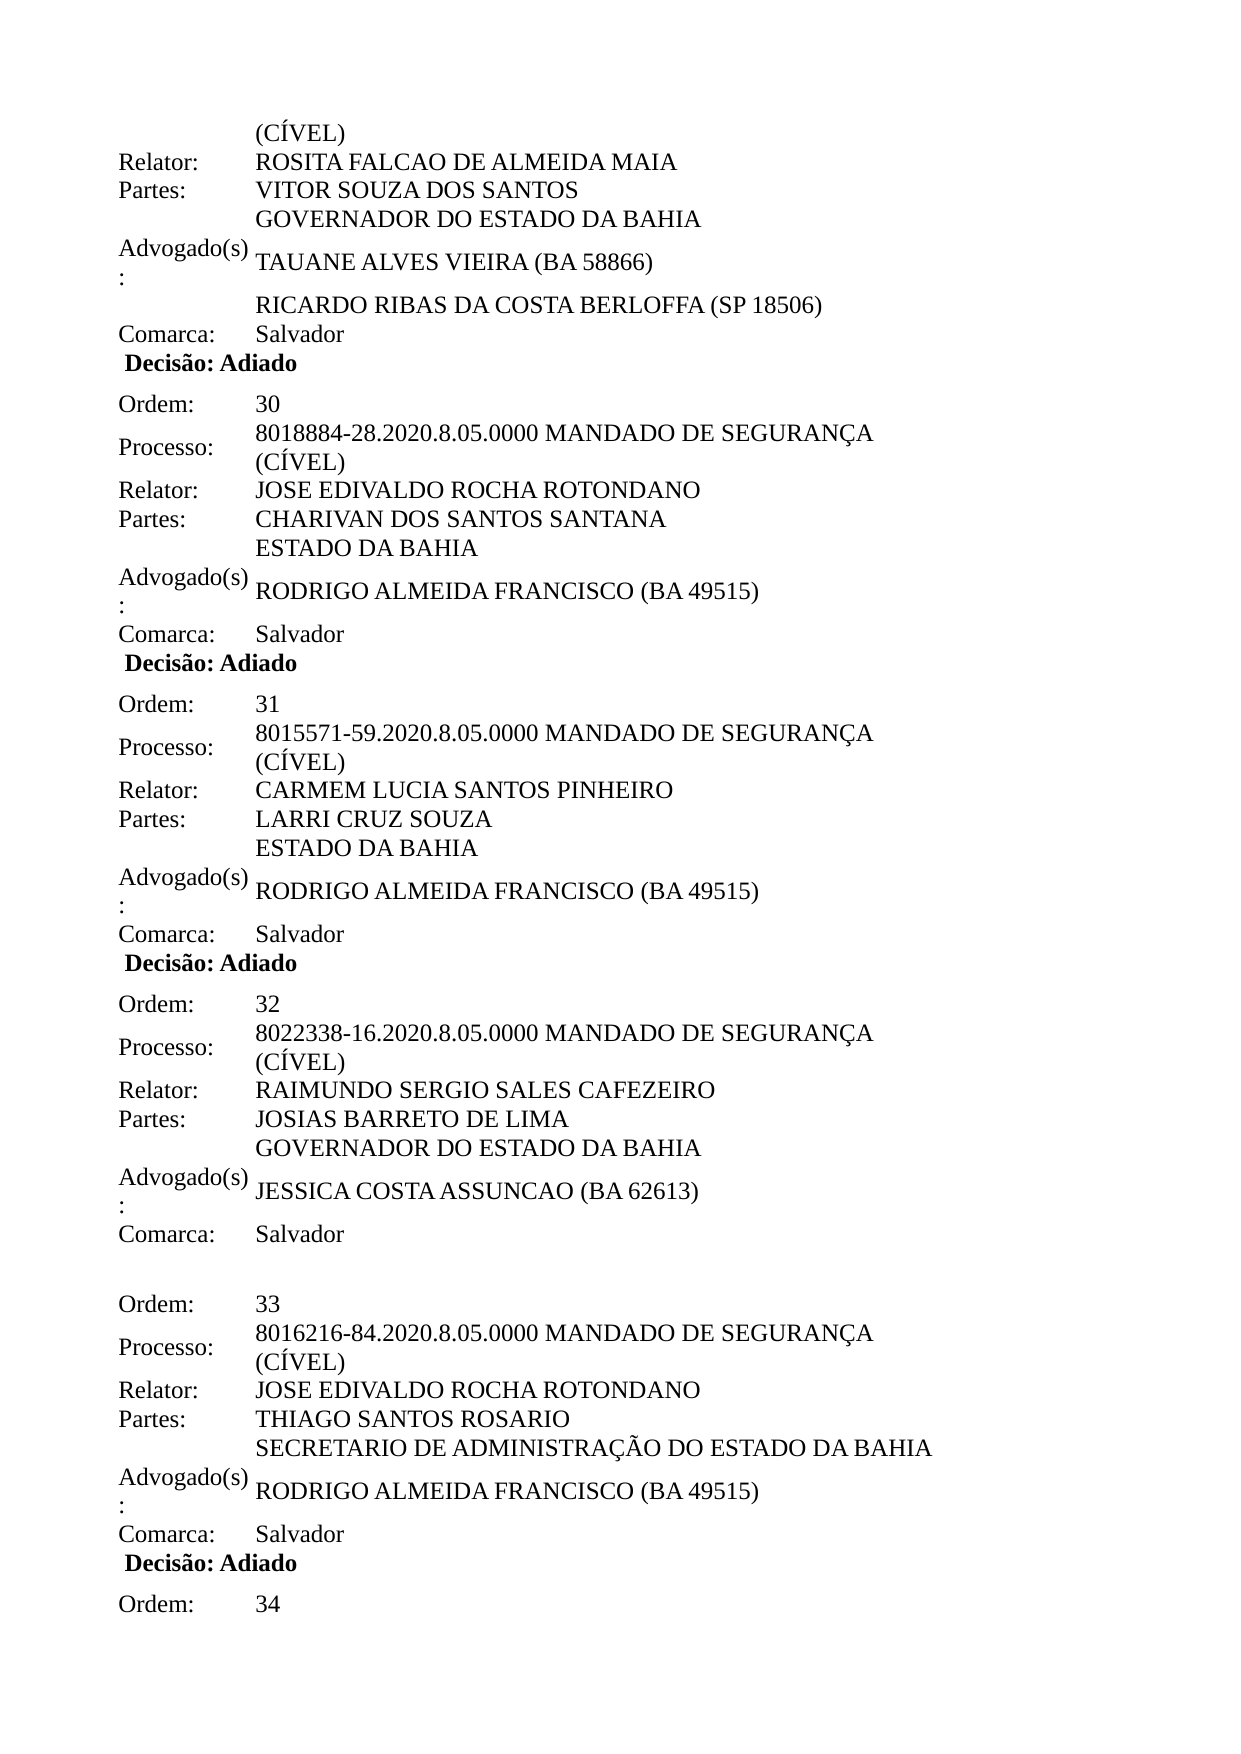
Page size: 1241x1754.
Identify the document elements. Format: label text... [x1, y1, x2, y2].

table_cell Salvador [255, 319, 969, 348]
table_cell Comarca: [118, 319, 255, 348]
table_cell THIAGO SANTOS ROSARIO [255, 1404, 969, 1433]
table_header 33 [255, 1289, 969, 1318]
table_cell [118, 1433, 255, 1462]
table_cell GOVERNADOR DO ESTADO DA BAHIA [255, 204, 969, 233]
table_cell RODRIGO ALMEIDA FRANCISCO (BA 49515) [255, 562, 969, 619]
table_cell JOSE EDIVALDO ROCHA ROTONDANO [255, 1376, 969, 1404]
table_cell CHARIVAN DOS SANTOS SANTANA [255, 504, 969, 533]
table_cell [118, 533, 255, 562]
table_cell Relator: [118, 1376, 255, 1404]
table_cell Processo: [118, 1318, 255, 1376]
table_cell Processo: [118, 418, 255, 476]
table_cell RODRIGO ALMEIDA FRANCISCO (BA 49515) [255, 862, 969, 919]
table_cell CARMEM LUCIA SANTOS PINHEIRO [255, 776, 969, 804]
table_cell 8016216-84.2020.8.05.0000 MANDADO DE SEGURANÇA (CÍVEL) [255, 1318, 969, 1376]
table_cell Advogado(s): [118, 1162, 255, 1219]
table_header 34 [255, 1589, 1004, 1618]
table_cell GOVERNADOR DO ESTADO DA BAHIA [255, 1133, 969, 1162]
table_cell Salvador [255, 1519, 969, 1548]
table_cell ESTADO DA BAHIA [255, 833, 969, 862]
table_cell RICARDO RIBAS DA COSTA BERLOFFA (SP 18506) [255, 291, 969, 319]
table_cell Partes: [118, 804, 255, 833]
table_cell RAIMUNDO SERGIO SALES CAFEZEIRO [255, 1076, 969, 1104]
table_cell Relator: [118, 1076, 255, 1104]
table_cell Advogado(s): [118, 1462, 255, 1519]
text Decisão: Adiado [118, 348, 1101, 377]
table_cell Advogado(s): [118, 562, 255, 619]
table_cell Salvador [255, 619, 969, 648]
table_cell Comarca: [118, 619, 255, 648]
table_cell Partes: [118, 1104, 255, 1133]
table_cell VITOR SOUZA DOS SANTOS [255, 176, 969, 204]
table_cell Advogado(s): [118, 862, 255, 919]
table_cell Salvador [255, 1219, 969, 1248]
text Decisão: Adiado [118, 648, 1101, 677]
table_cell Partes: [118, 176, 255, 204]
table_cell 8018884-28.2020.8.05.0000 MANDADO DE SEGURANÇA (CÍVEL) [255, 418, 969, 476]
table_cell JOSE EDIVALDO ROCHA ROTONDANO [255, 476, 969, 504]
text Decisão: Adiado [118, 948, 1101, 977]
table_cell [118, 291, 255, 319]
table_cell Salvador [255, 919, 969, 948]
table_header 31 [255, 689, 969, 718]
table_cell ESTADO DA BAHIA [255, 533, 969, 562]
table_cell TAUANE ALVES VIEIRA (BA 58866) [255, 233, 969, 291]
table_header Ordem: [118, 389, 255, 418]
table_cell SECRETARIO DE ADMINISTRAÇÃO DO ESTADO DA BAHIA [255, 1433, 969, 1462]
table_cell Processo: [118, 1018, 255, 1076]
table_cell 8015571-59.2020.8.05.0000 MANDADO DE SEGURANÇA (CÍVEL) [255, 718, 969, 776]
table_cell JOSIAS BARRETO DE LIMA [255, 1104, 969, 1133]
table_cell JESSICA COSTA ASSUNCAO (BA 62613) [255, 1162, 969, 1219]
table_cell Relator: [118, 147, 255, 176]
text Decisão: Adiado [118, 1548, 1101, 1577]
table_header Ordem: [118, 689, 255, 718]
table_cell Comarca: [118, 919, 255, 948]
table_cell Relator: [118, 476, 255, 504]
table_cell (CÍVEL) [255, 118, 969, 147]
table_cell 8022338-16.2020.8.05.0000 MANDADO DE SEGURANÇA (CÍVEL) [255, 1018, 969, 1076]
table_cell LARRI CRUZ SOUZA [255, 804, 969, 833]
table_header Ordem: [118, 989, 255, 1018]
table_cell RODRIGO ALMEIDA FRANCISCO (BA 49515) [255, 1462, 969, 1519]
table_cell Relator: [118, 776, 255, 804]
table_cell [118, 833, 255, 862]
table_cell Comarca: [118, 1519, 255, 1548]
table_cell ROSITA FALCAO DE ALMEIDA MAIA [255, 147, 969, 176]
table_header Ordem: [118, 1289, 255, 1318]
table_cell Partes: [118, 1404, 255, 1433]
table_cell Partes: [118, 504, 255, 533]
table_cell [118, 118, 255, 147]
table_cell [118, 1133, 255, 1162]
table_cell [118, 204, 255, 233]
table_header Ordem: [118, 1589, 255, 1618]
table_header 32 [255, 989, 969, 1018]
table_cell Advogado(s): [118, 233, 255, 291]
table_cell Comarca: [118, 1219, 255, 1248]
table_header 30 [255, 389, 969, 418]
table_cell Processo: [118, 718, 255, 776]
